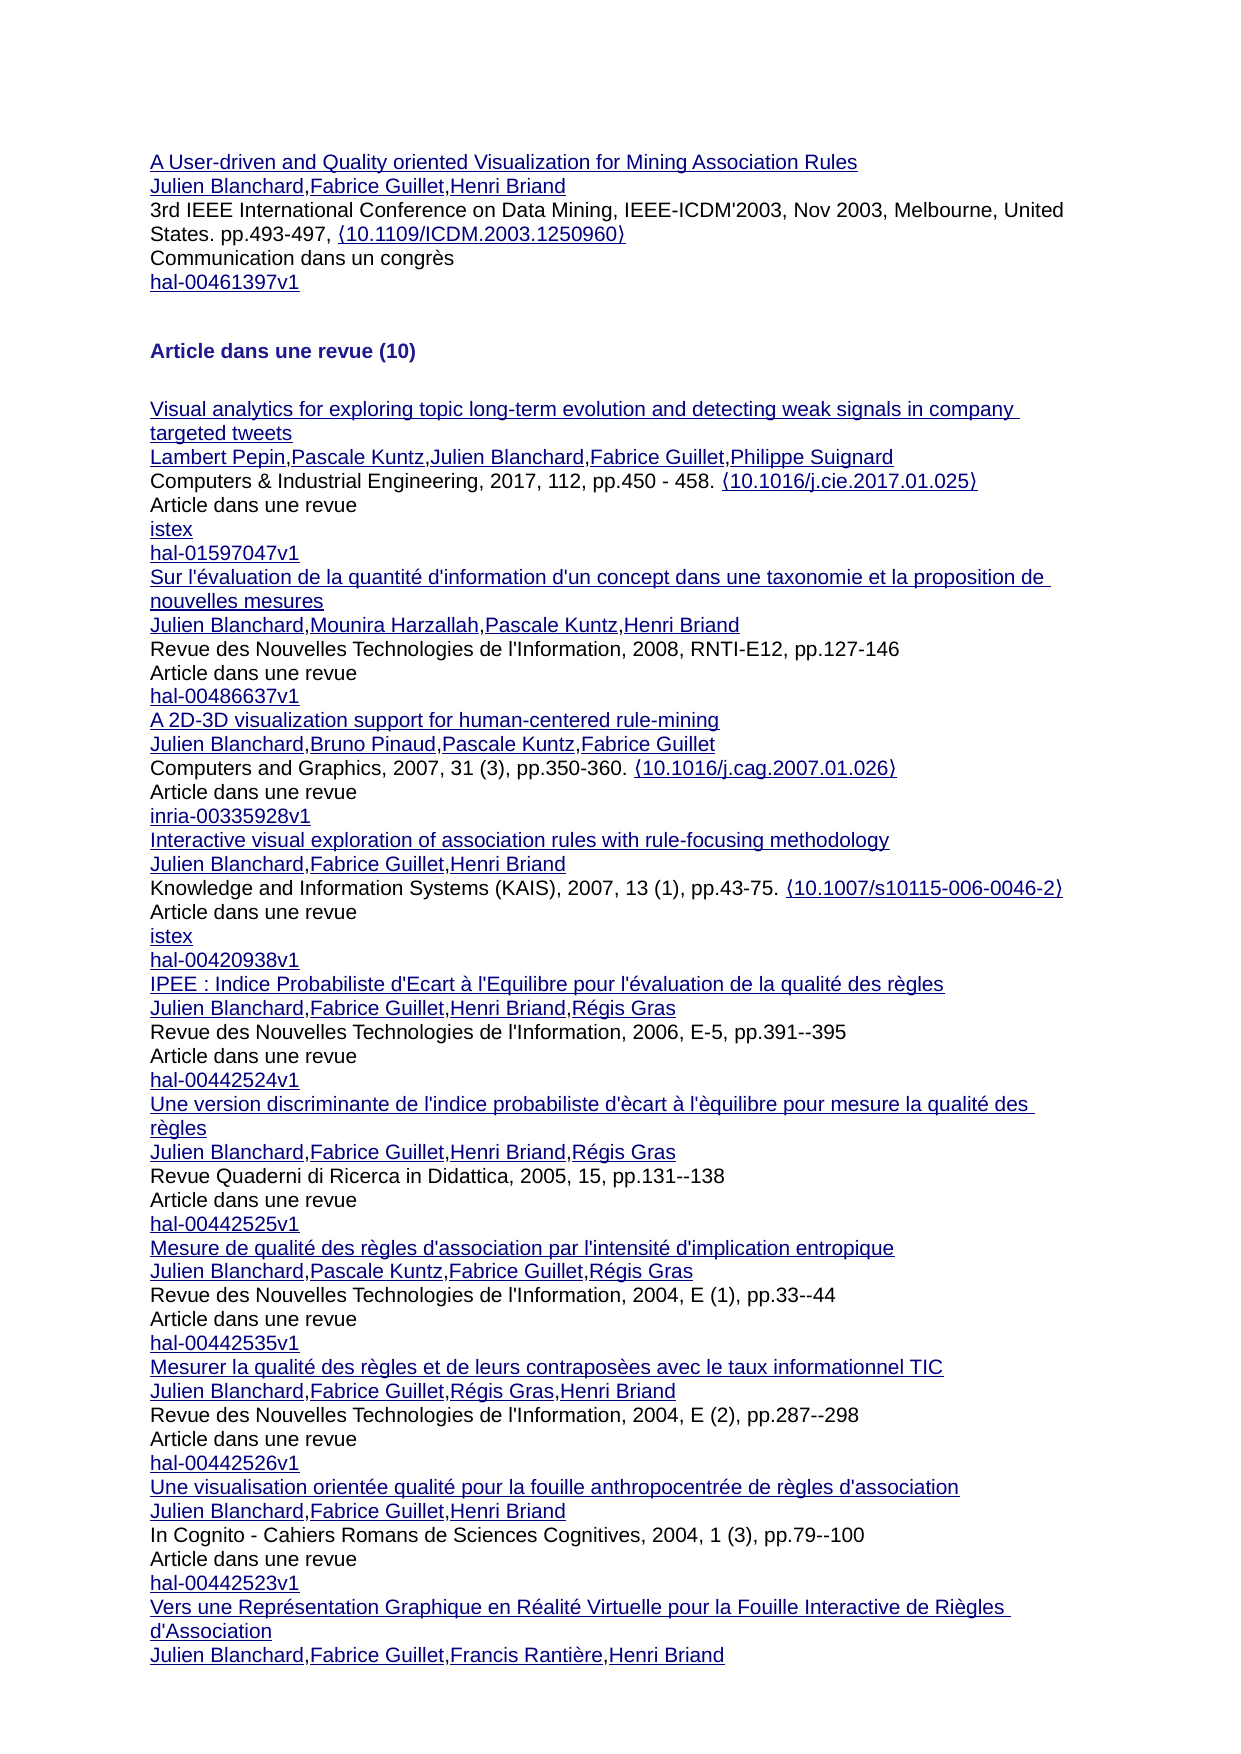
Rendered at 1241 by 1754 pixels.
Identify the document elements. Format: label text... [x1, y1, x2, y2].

subtitle Article dans une revue (10) [150, 338, 1090, 362]
table_cell IPEE : Indice Probabiliste d'Ecart à l'Equilibre pour l'évaluation de la qualité des règles Julien Blanchard,Fabrice Guillet,Henri Briand,Régis Gras Revue des Nouvelles Technologies de l'Information, 2006, E-5, pp.391--395 Article dans une revue hal-00442524v1 [150, 972, 1090, 1092]
table_cell A 2D-3D visualization support for human-centered rule-mining Julien Blanchard,Bruno Pinaud,Pascale Kuntz,Fabrice Guillet Computers and Graphics, 2007, 31 (3), pp.350-360. ⟨10.1016/j.cag.2007.01.026⟩ Article dans une revue inria-00335928v1 [150, 708, 1090, 828]
table_cell Mesurer la qualité des règles et de leurs contraposèes avec le taux informationnel TIC Julien Blanchard,Fabrice Guillet,Régis Gras,Henri Briand Revue des Nouvelles Technologies de l'Information, 2004, E (2), pp.287--298 Article dans une revue hal-00442526v1 [150, 1355, 1090, 1475]
table_cell Une visualisation orientée qualité pour la fouille anthropocentrée de règles d'association Julien Blanchard,Fabrice Guillet,Henri Briand In Cognito - Cahiers Romans de Sciences Cognitives, 2004, 1 (3), pp.79--100 Article dans une revue hal-00442523v1 [150, 1475, 1090, 1595]
table_cell Mesure de qualité des règles d'association par l'intensité d'implication entropique Julien Blanchard,Pascale Kuntz,Fabrice Guillet,Régis Gras Revue des Nouvelles Technologies de l'Information, 2004, E (1), pp.33--44 Article dans une revue hal-00442535v1 [150, 1235, 1090, 1355]
table_cell A User-driven and Quality oriented Visualization for Mining Association Rules Julien Blanchard,Fabrice Guillet,Henri Briand 3rd IEEE International Conference on Data Mining, IEEE-ICDM'2003, Nov 2003, Melbourne, United States. pp.493-497, ⟨10.1109/ICDM.2003.1250960⟩ Communication dans un congrès hal-00461397v1 [150, 150, 1090, 294]
table_header Visual analytics for exploring topic long-term evolution and detecting weak signals in company targeted tweets Lambert Pepin,Pascale Kuntz,Julien Blanchard,Fabrice Guillet,Philippe Suignard Computers & Industrial Engineering, 2017, 112, pp.450 - 458. ⟨10.1016/j.cie.2017.01.025⟩ Article dans une revue istex hal-01597047v1 [150, 397, 1090, 564]
table_cell Vers une Représentation Graphique en Réalité Virtuelle pour la Fouille Interactive de Riègles d'Association Julien Blanchard,Fabrice Guillet,Francis Rantière,Henri Briand [150, 1595, 1090, 1667]
table_cell Une version discriminante de l'indice probabiliste d'ècart à l'èquilibre pour mesure la qualité des règles Julien Blanchard,Fabrice Guillet,Henri Briand,Régis Gras Revue Quaderni di Ricerca in Didattica, 2005, 15, pp.131--138 Article dans une revue hal-00442525v1 [150, 1092, 1090, 1235]
table_cell Sur l'évaluation de la quantité d'information d'un concept dans une taxonomie et la proposition de nouvelles mesures Julien Blanchard,Mounira Harzallah,Pascale Kuntz,Henri Briand Revue des Nouvelles Technologies de l'Information, 2008, RNTI-E12, pp.127-146 Article dans une revue hal-00486637v1 [150, 565, 1090, 708]
table_cell Interactive visual exploration of association rules with rule-focusing methodology Julien Blanchard,Fabrice Guillet,Henri Briand Knowledge and Information Systems (KAIS), 2007, 13 (1), pp.43-75. ⟨10.1007/s10115-006-0046-2⟩ Article dans une revue istex hal-00420938v1 [150, 828, 1090, 972]
